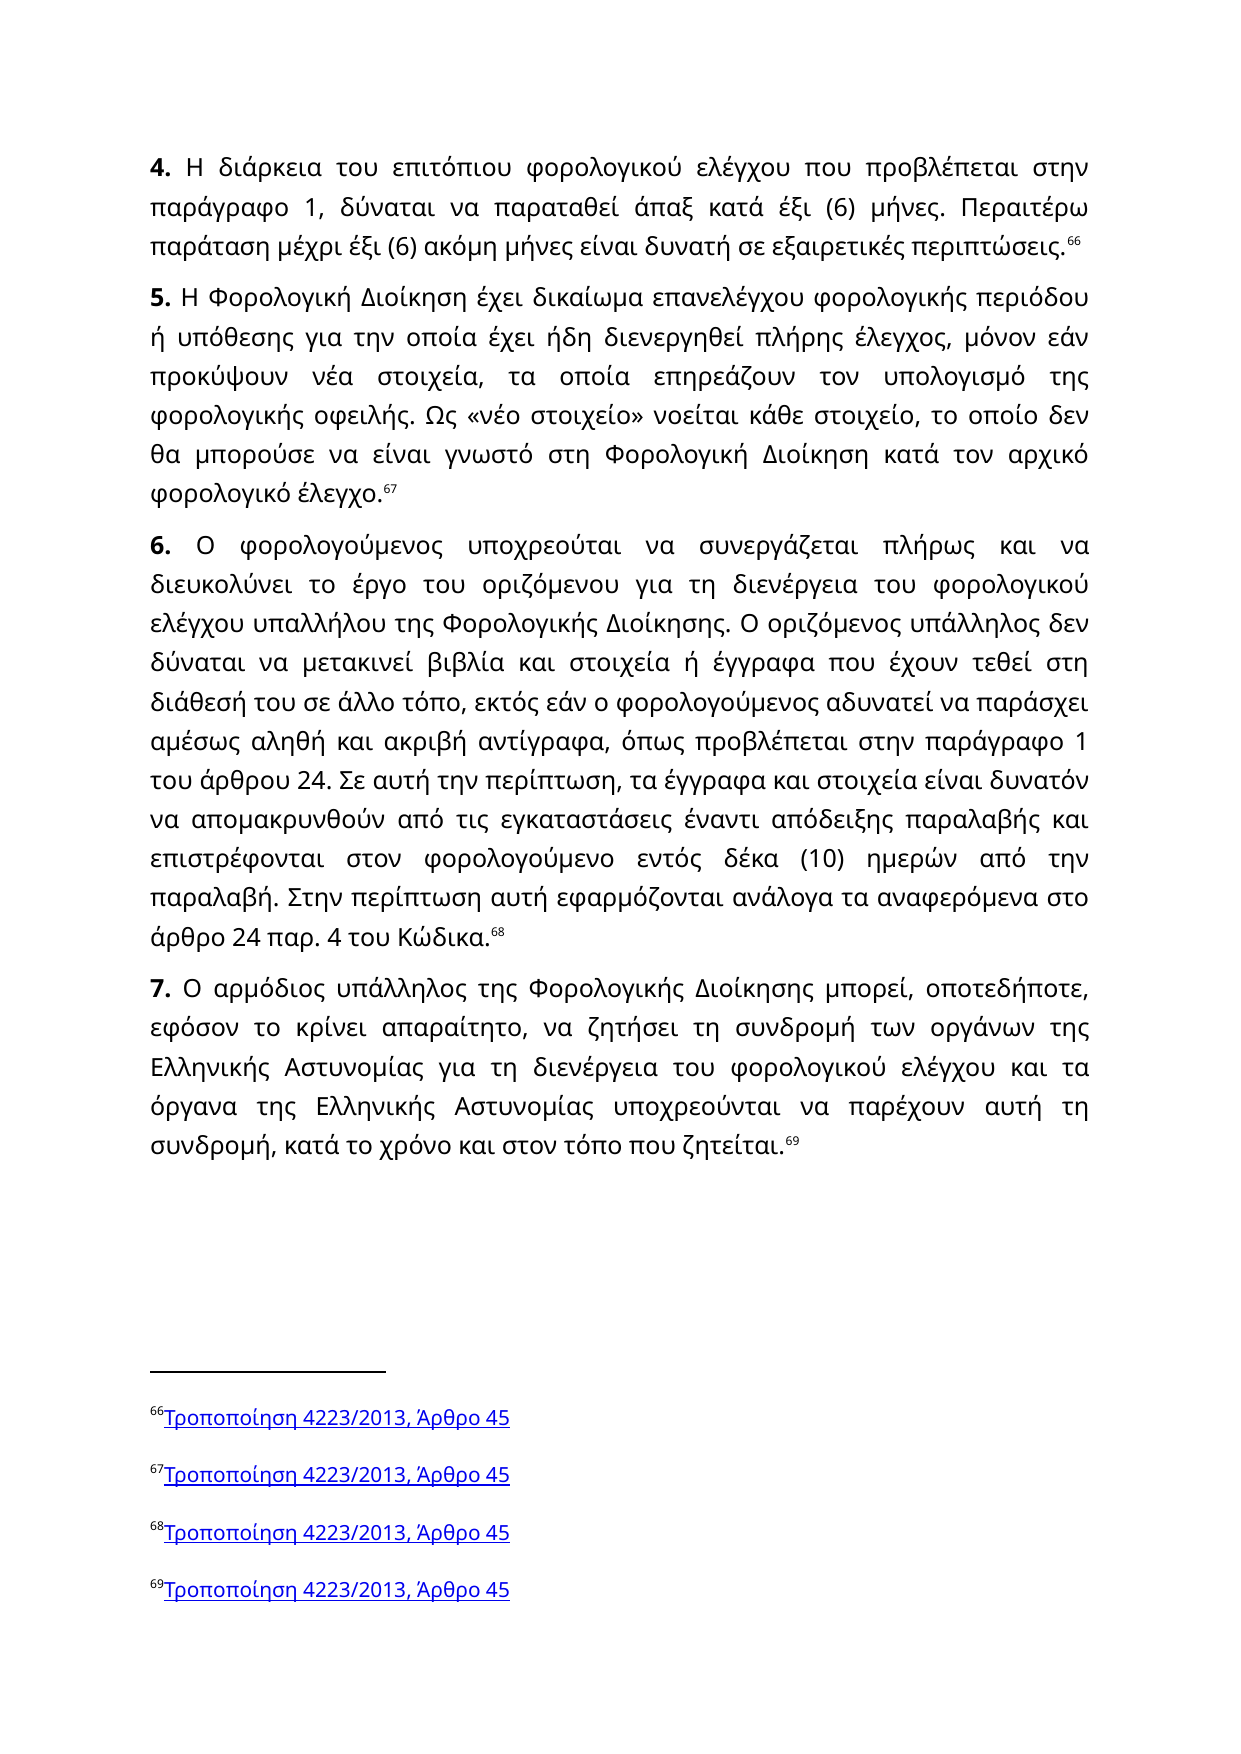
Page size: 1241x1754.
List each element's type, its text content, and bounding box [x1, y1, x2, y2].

text Τροποποίηση 4223/2013, Άρθρο 45 [150, 1518, 1090, 1546]
text Τροποποίηση 4223/2013, Άρθρο 45 [150, 1460, 1090, 1489]
text Τροποποίηση 4223/2013, Άρθρο 45 [150, 1403, 1090, 1431]
text 6. Ο φορολογούμενος υποχρεούται να συνεργάζεται πλήρως και να διευκολύνει το έργο του οριζόμενου για τη διενέργεια του φορολογικού ελέγχου υπαλλήλου της Φορολογικής Διοίκησης. Ο οριζόμενος υπάλληλος δεν δύναται να μετακινεί βιβλία και στοιχεία ή έγγραφα που έχουν τεθεί στη διάθεσή του σε άλλο τόπο, εκτός εάν ο φορολογούμενος αδυνατεί να παράσχει αμέσως αληθή και ακριβή αντίγραφα, όπως προβλέπεται στην παράγραφο 1 του άρθρου 24. Σε αυτή την περίπτωση, τα έγγραφα και στοιχεία είναι δυνατόν να απομακρυνθούν από τις εγκαταστάσεις έναντι απόδειξης παραλαβής και επιστρέφονται στον φορολογούμενο εντός δέκα (10) ημερών από την παραλαβή. Στην περίπτωση αυτή εφαρμόζονται ανάλογα τα αναφερόμενα στο άρθρο 24 παρ. 4 του Κώδικα. [150, 527, 1090, 953]
text 4. Η διάρκεια του επιτόπιου φορολογικού ελέγχου που προβλέπεται στην παράγραφο 1, δύναται να παραταθεί άπαξ κατά έξι (6) μήνες. Περαιτέρω παράταση μέχρι έξι (6) ακόμη μήνες είναι δυνατή σε εξαιρετικές περιπτώσεις. [150, 150, 1090, 262]
text 5. Η Φορολογική Διοίκηση έχει δικαίωμα επανελέγχου φορολογικής περιόδου ή υπόθεσης για την οποία έχει ήδη διενεργηθεί πλήρης έλεγχος, μόνον εάν προκύψουν νέα στοιχεία, τα οποία επηρεάζουν τον υπολογισμό της φορολογικής οφειλής. Ως «νέο στοιχείο» νοείται κάθε στοιχείο, το οποίο δεν θα μπορούσε να είναι γνωστό στη Φορολογική Διοίκηση κατά τον αρχικό φορολογικό έλεγχο. [150, 280, 1090, 510]
text 7. Ο αρμόδιος υπάλληλος της Φορολογικής Διοίκησης μπορεί, οποτεδήποτε, εφόσον το κρίνει απαραίτητο, να ζητήσει τη συνδρομή των οργάνων της Ελληνικής Αστυνομίας για τη διενέργεια του φορολογικού ελέγχου και τα όργανα της Ελληνικής Αστυνομίας υποχρεούνται να παρέχουν αυτή τη συνδρομή, κατά το χρόνο και στον τόπο που ζητείται. [150, 971, 1090, 1162]
text Τροποποίηση 4223/2013, Άρθρο 45 [150, 1576, 1090, 1604]
